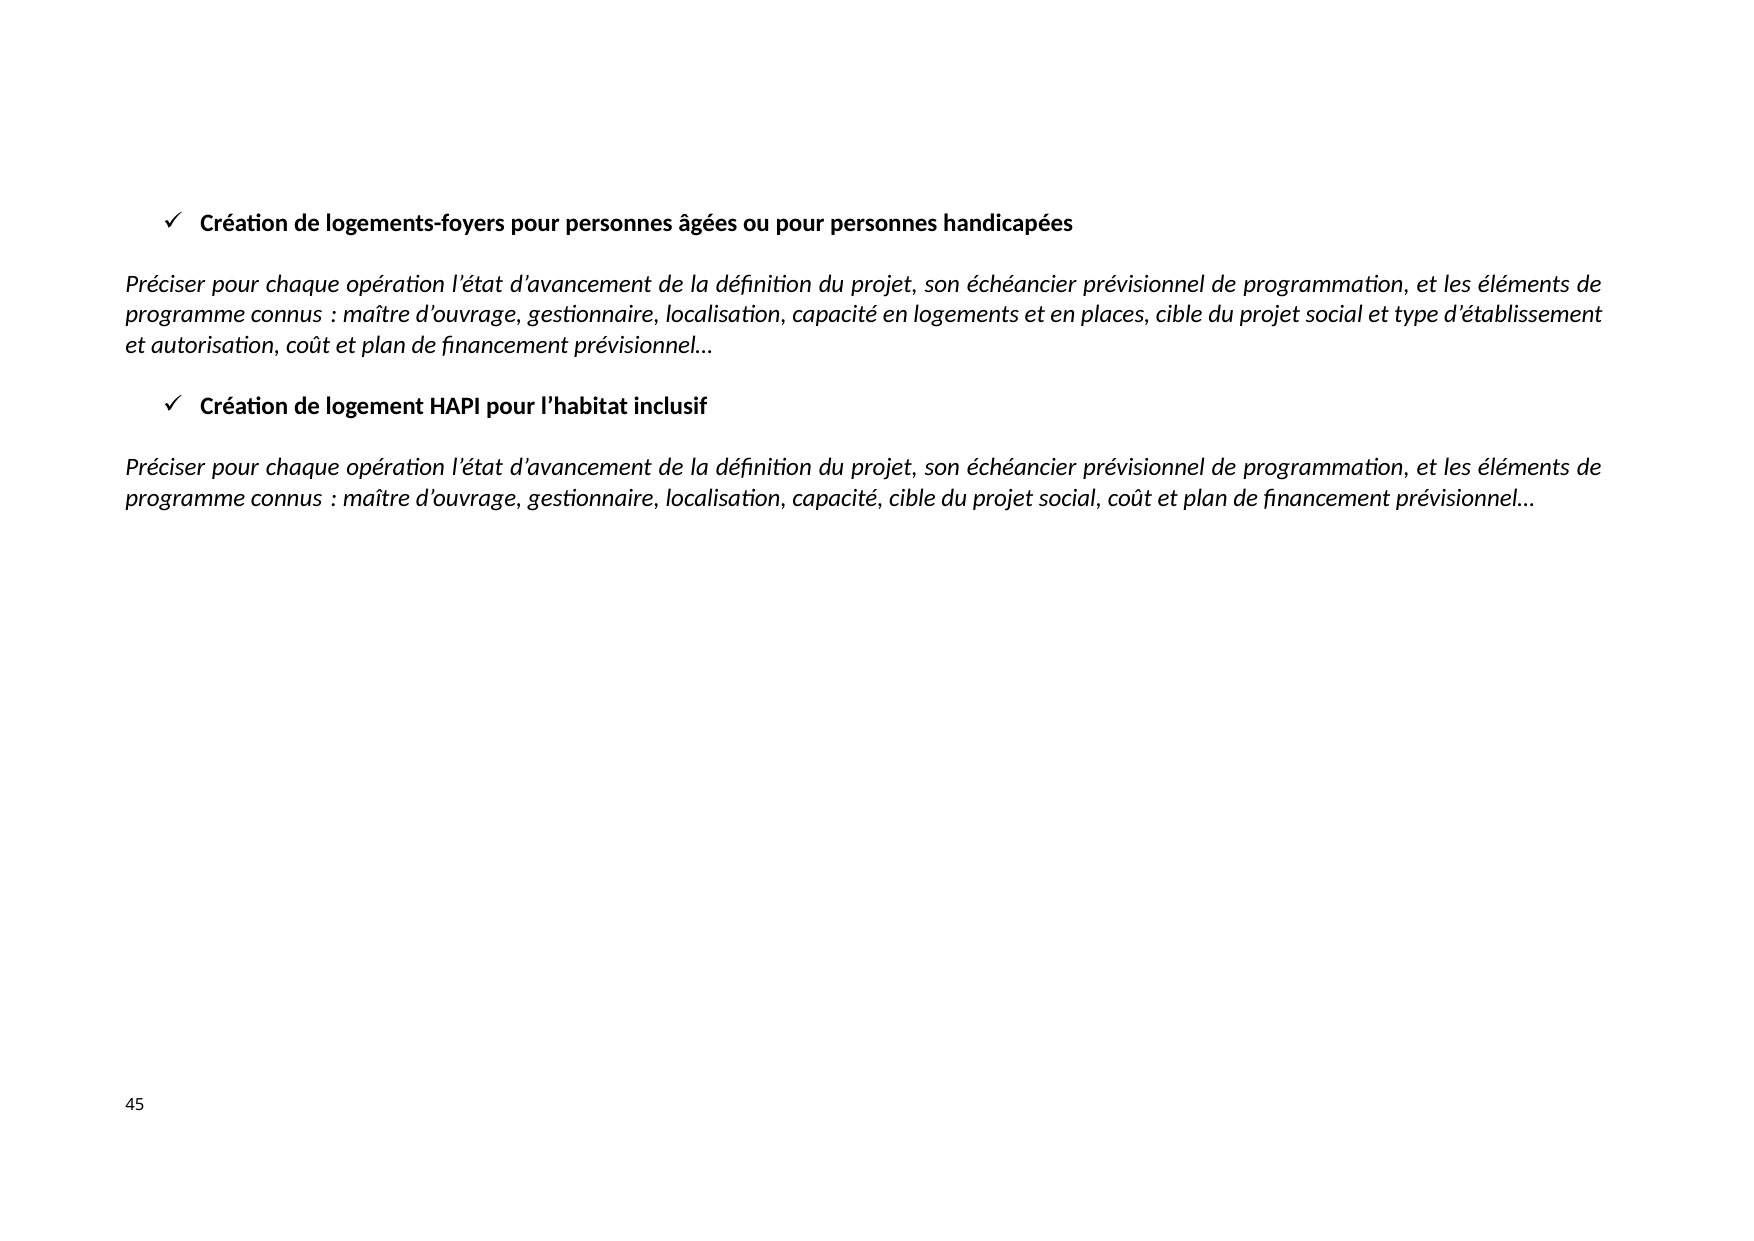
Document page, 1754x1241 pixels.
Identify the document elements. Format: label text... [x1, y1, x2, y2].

list Création de logements-foyers pour personnes âgées ou pour personnes handicapées [163, 207, 1606, 237]
text Préciser pour chaque opération l’état d’avancement de la définition du projet, son échéancier prévisionnel de programmation, et les éléments de programme connus : maître d’ouvrage, gestionnaire, localisation, capacité en logements et en places, cible du projet social et type d’établissement et autorisation, coût et plan de financement prévisionnel… [125, 268, 1606, 359]
text Préciser pour chaque opération l’état d’avancement de la définition du projet, son échéancier prévisionnel de programmation, et les éléments de programme connus : maître d’ouvrage, gestionnaire, localisation, capacité, cible du projet social, coût et plan de financement prévisionnel… [125, 451, 1606, 512]
list Création de logement HAPI pour l’habitat inclusif [163, 390, 1606, 421]
